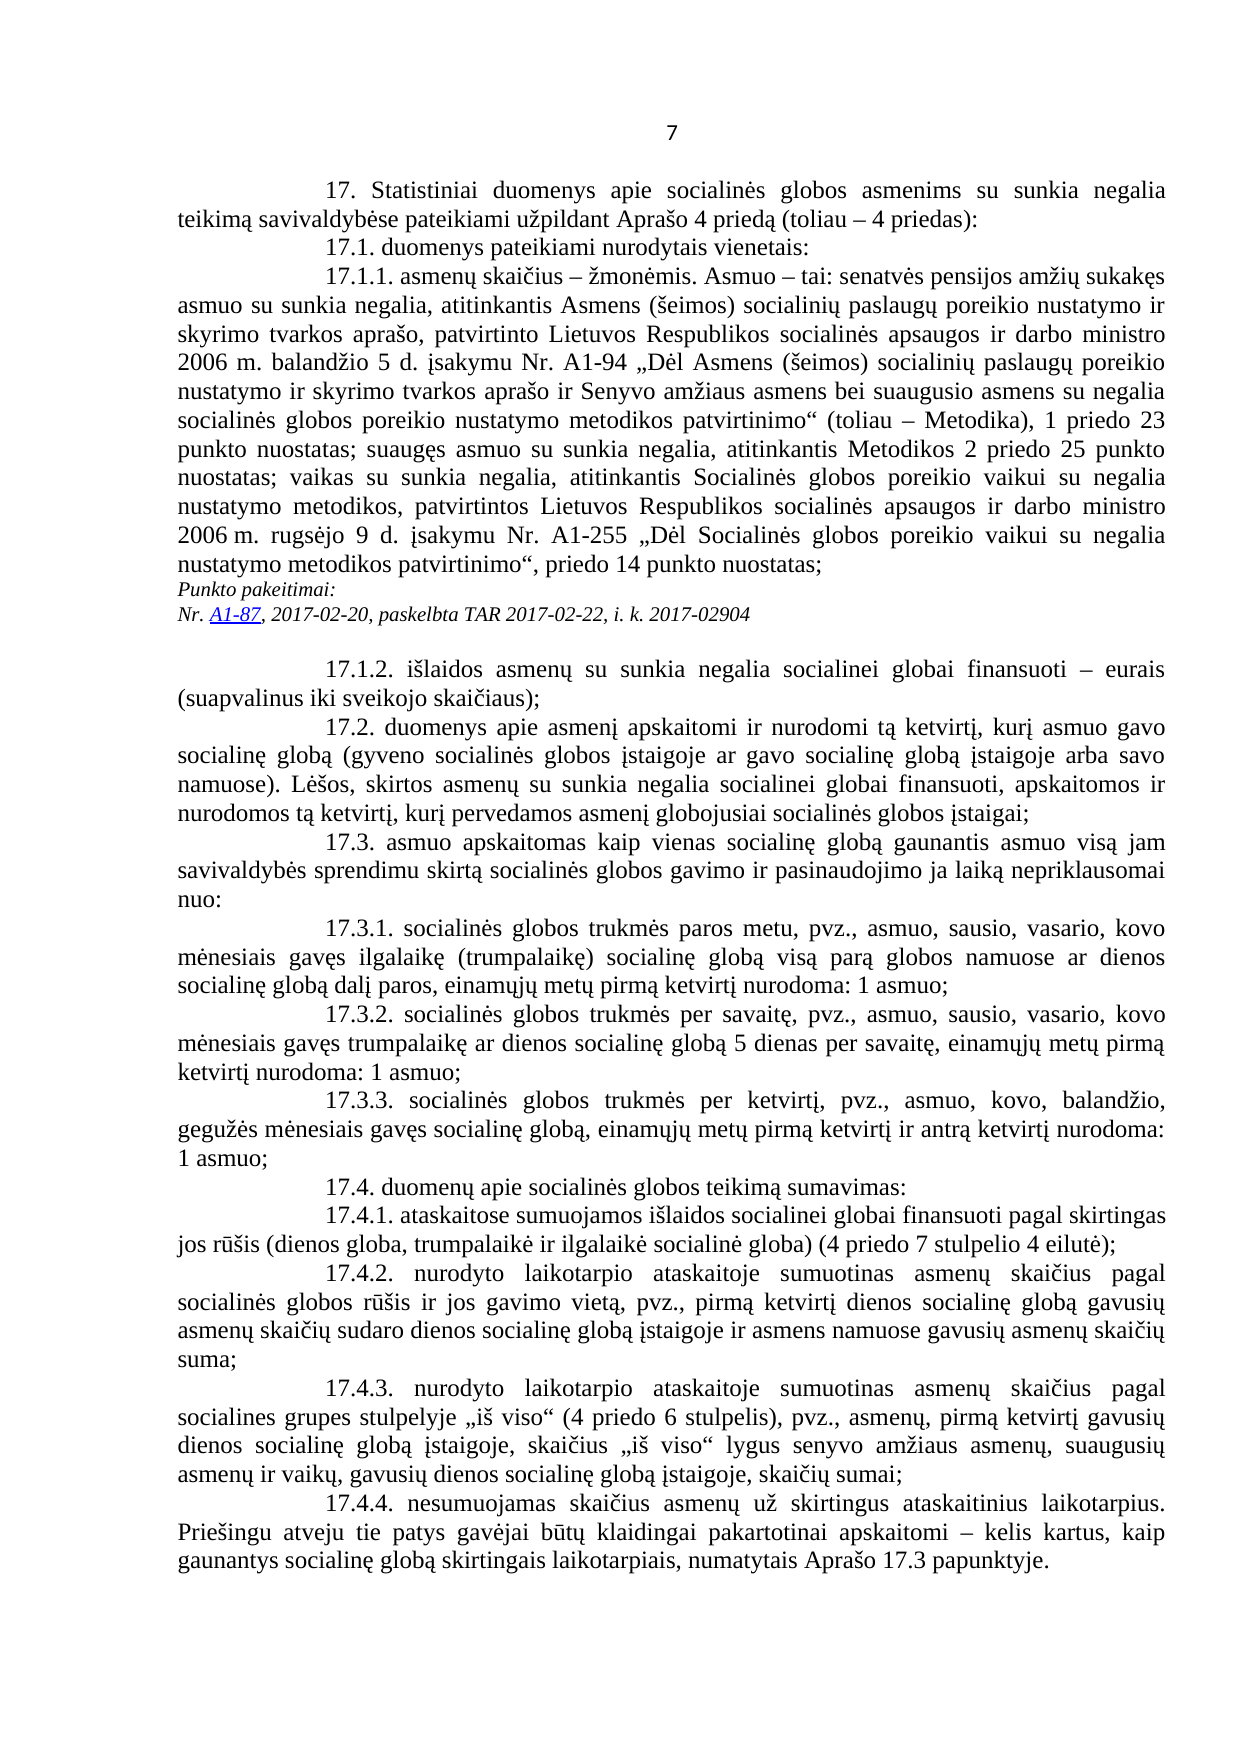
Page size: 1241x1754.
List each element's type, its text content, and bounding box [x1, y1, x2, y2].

text Nr. A1-87, 2017-02-20, paskelbta TAR 2017-02-22, i. k. 2017-02904 [177, 601, 1166, 626]
text 17.4.1. ataskaitose sumuojamos išlaidos socialinei globai finansuoti pagal skirtingas jos rūšis (dienos globa, trumpalaikė ir ilgalaikė socialinė globa) (4 priedo 7 stulpelio 4 eilutė); [177, 1201, 1166, 1258]
text 17.4. duomenų apie socialinės globos teikimą sumavimas: [177, 1172, 1166, 1201]
text 17.3.1. socialinės globos trukmės paros metu, pvz., asmuo, sausio, vasario, kovo mėnesiais gavęs ilgalaikę (trumpalaikę) socialinę globą visą parą globos namuose ar dienos socialinę globą dalį paros, einamųjų metų pirmą ketvirtį nurodoma: 1 asmuo; [177, 913, 1166, 999]
text 17. Statistiniai duomenys apie socialinės globos asmenims su sunkia negalia teikimą savivaldybėse pateikiami užpildant Aprašo 4 priedą (toliau – 4 priedas): [177, 175, 1166, 232]
text Punkto pakeitimai: [177, 577, 1166, 601]
text 17.4.4. nesumuojamas skaičius asmenų už skirtingus ataskaitinius laikotarpius. Priešingu atveju tie patys gavėjai būtų klaidingai pakartotinai apskaitomi – kelis kartus, kaip gaunantys socialinę globą skirtingais laikotarpiais, numatytais Aprašo 17.3 papunktyje. [177, 1488, 1166, 1574]
text 17.1. duomenys pateikiami nurodytais vienetais: [177, 232, 1166, 261]
text 17.4.2. nurodyto laikotarpio ataskaitoje sumuotinas asmenų skaičius pagal socialinės globos rūšis ir jos gavimo vietą, pvz., pirmą ketvirtį dienos socialinę globą gavusių asmenų skaičių sudaro dienos socialinę globą įstaigoje ir asmens namuose gavusių asmenų skaičių suma; [177, 1258, 1166, 1373]
text 17.3.3. socialinės globos trukmės per ketvirtį, pvz., asmuo, kovo, balandžio, gegužės mėnesiais gavęs socialinę globą, einamųjų metų pirmą ketvirtį ir antrą ketvirtį nurodoma: 1 asmuo; [177, 1086, 1166, 1172]
text 17.1.2. išlaidos asmenų su sunkia negalia socialinei globai finansuoti – eurais (suapvalinus iki sveikojo skaičiaus); [177, 654, 1166, 712]
text 17.4.3. nurodyto laikotarpio ataskaitoje sumuotinas asmenų skaičius pagal socialines grupes stulpelyje „iš viso“ (4 priedo 6 stulpelis), pvz., asmenų, pirmą ketvirtį gavusių dienos socialinę globą įstaigoje, skaičius „iš viso“ lygus senyvo amžiaus asmenų, suaugusių asmenų ir vaikų, gavusių dienos socialinę globą įstaigoje, skaičių sumai; [177, 1373, 1166, 1488]
text 17.1.1. asmenų skaičius – žmonėmis. Asmuo – tai: senatvės pensijos amžių sukakęs asmuo su sunkia negalia, atitinkantis Asmens (šeimos) socialinių paslaugų poreikio nustatymo ir skyrimo tvarkos aprašo, patvirtinto Lietuvos Respublikos socialinės apsaugos ir darbo ministro 2006 m. balandžio 5 d. įsakymu Nr. A1-94 „Dėl Asmens (šeimos) socialinių paslaugų poreikio nustatymo ir skyrimo tvarkos aprašo ir Senyvo amžiaus asmens bei suaugusio asmens su negalia socialinės globos poreikio nustatymo metodikos patvirtinimo“ (toliau – Metodika), 1 priedo 23 punkto nuostatas; suaugęs asmuo su sunkia negalia, atitinkantis Metodikos 2 priedo 25 punkto nuostatas; vaikas su sunkia negalia, atitinkantis Socialinės globos poreikio vaikui su negalia nustatymo metodikos, patvirtintos Lietuvos Respublikos socialinės apsaugos ir darbo ministro 2006 m. rugsėjo 9 d. įsakymu Nr. A1-255 „Dėl Socialinės globos poreikio vaikui su negalia nustatymo metodikos patvirtinimo“, priedo 14 punkto nuostatas; [177, 261, 1166, 577]
text 17.3. asmuo apskaitomas kaip vienas socialinę globą gaunantis asmuo visą jam savivaldybės sprendimu skirtą socialinės globos gavimo ir pasinaudojimo ja laiką nepriklausomai nuo: [177, 827, 1166, 913]
text 17.2. duomenys apie asmenį apskaitomi ir nurodomi tą ketvirtį, kurį asmuo gavo socialinę globą (gyveno socialinės globos įstaigoje ar gavo socialinę globą įstaigoje arba savo namuose). Lėšos, skirtos asmenų su sunkia negalia socialinei globai finansuoti, apskaitomos ir nurodomos tą ketvirtį, kurį pervedamos asmenį globojusiai socialinės globos įstaigai; [177, 712, 1166, 827]
text 17.3.2. socialinės globos trukmės per savaitę, pvz., asmuo, sausio, vasario, kovo mėnesiais gavęs trumpalaikę ar dienos socialinę globą 5 dienas per savaitę, einamųjų metų pirmą ketvirtį nurodoma: 1 asmuo; [177, 999, 1166, 1086]
